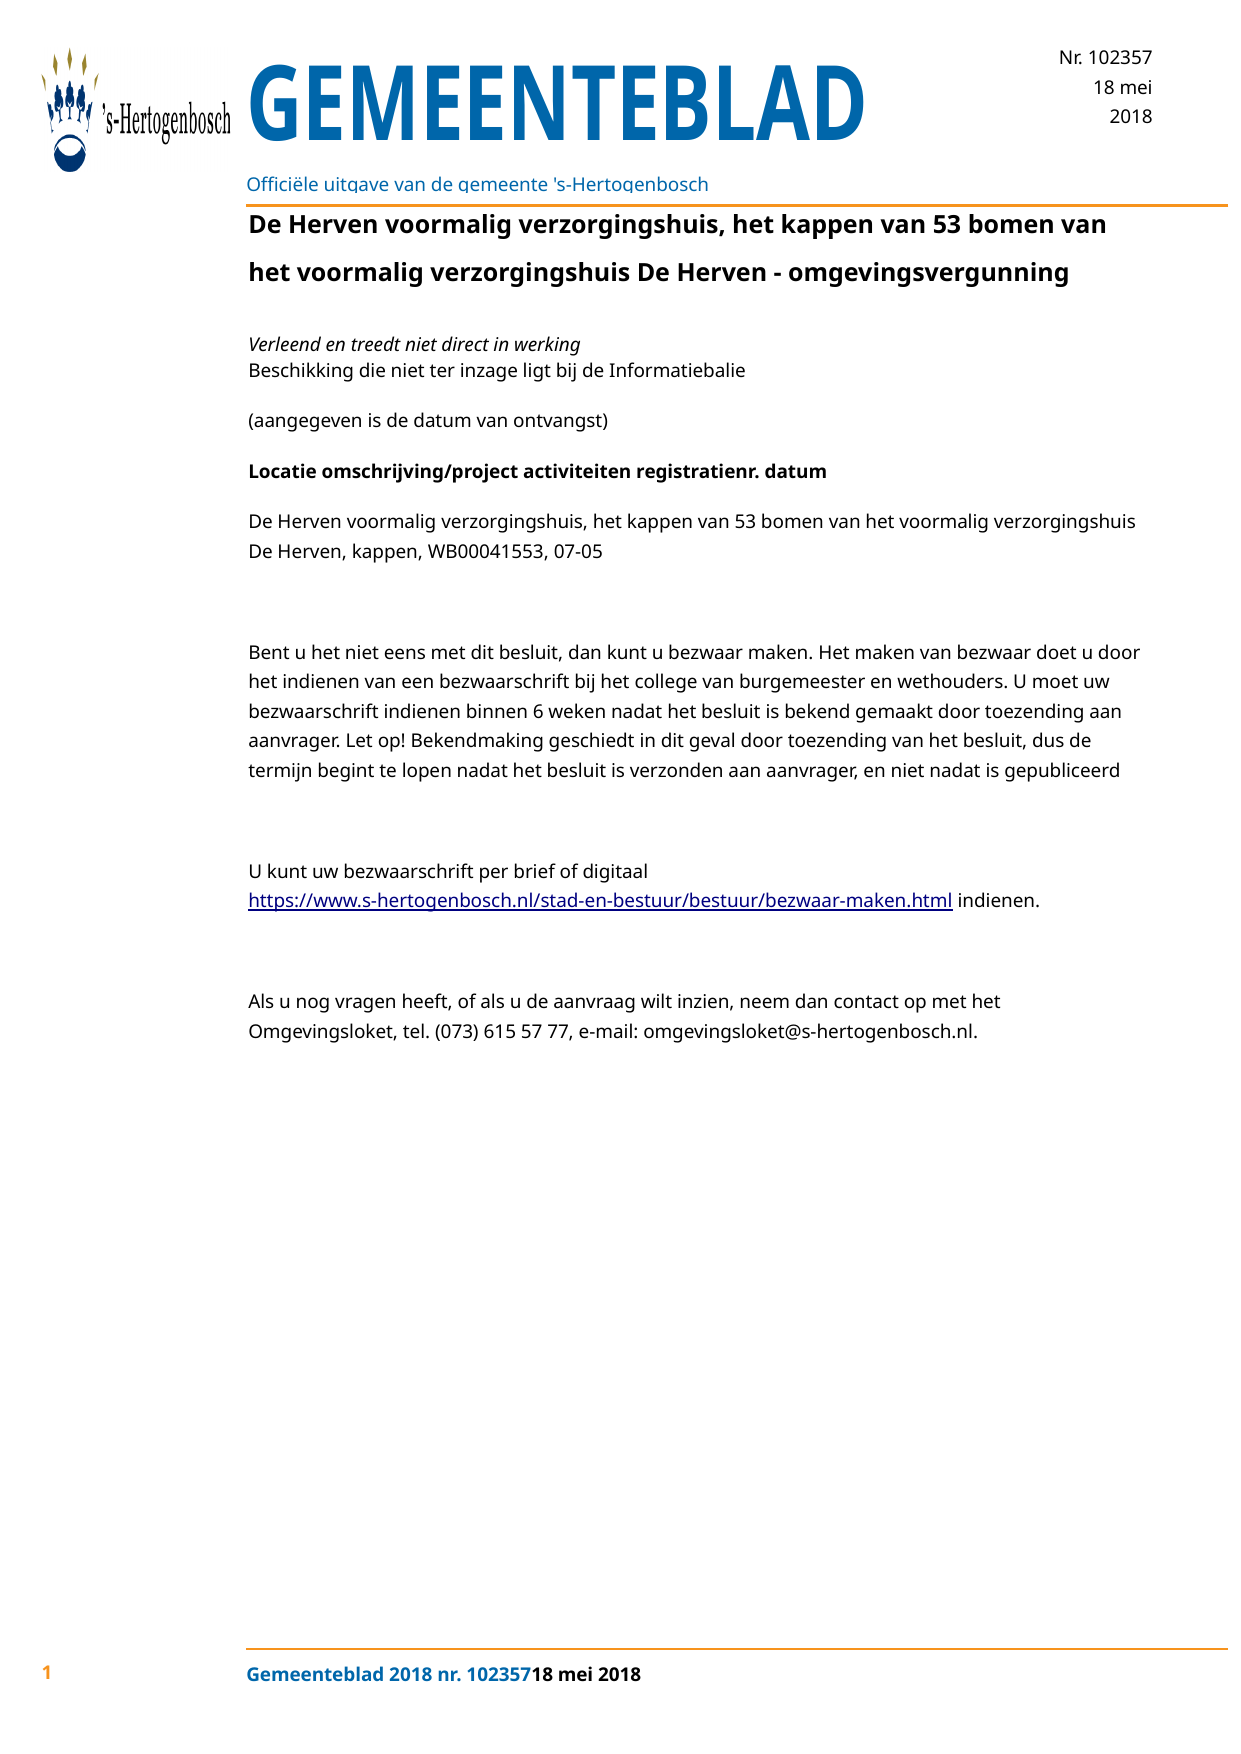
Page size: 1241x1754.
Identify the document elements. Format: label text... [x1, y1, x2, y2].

text Beschikking die niet ter inzage ligt bij de Informatiebalie [248, 357, 1152, 383]
text Locatie omschrijving/project activiteiten registratienr. datum [248, 458, 1152, 484]
text Bent u het niet eens met dit besluit, dan kunt u bezwaar maken. Het maken van bezwaar doet u door het indienen van een bezwaarschrift bij het college van burgemeester en wethouders. U moet uw bezwaarschrift indienen binnen 6 weken nadat het besluit is bekend gemaakt door toezending aan aanvrager. Let op! Bekendmaking geschiedt in dit geval door toezending van het besluit, dus de termijn begint te lopen nadat het besluit is verzonden aan aanvrager, en niet nadat is gepubliceerd [248, 639, 1152, 783]
text De Herven voormalig verzorgingshuis, het kappen van 53 bomen van het voormalig verzorgingshuis De Herven - omgevingsvergunning [248, 207, 1152, 288]
text (aangegeven is de datum van ontvangst) [248, 408, 1152, 433]
text Verleend en treedt niet direct in werking [248, 331, 1152, 357]
picture [41, 47, 231, 172]
text Als u nog vragen heeft, of als u de aanvraag wilt inzien, neem dan contact op met het Omgevingsloket, tel. (073) 615 57 77, e-mail: omgevingsloket@s-hertogenbosch.nl. [248, 988, 1152, 1044]
text U kunt uw bezwaarschrift per brief of digitaal https://www.s-hertogenbosch.nl/stad-en-bestuur/bestuur/bezwaar-maken.html indienen. [248, 858, 1152, 913]
text De Herven voormalig verzorgingshuis, het kappen van 53 bomen van het voormalig verzorgingshuis De Herven, kappen, WB00041553, 07-05 [248, 508, 1152, 564]
